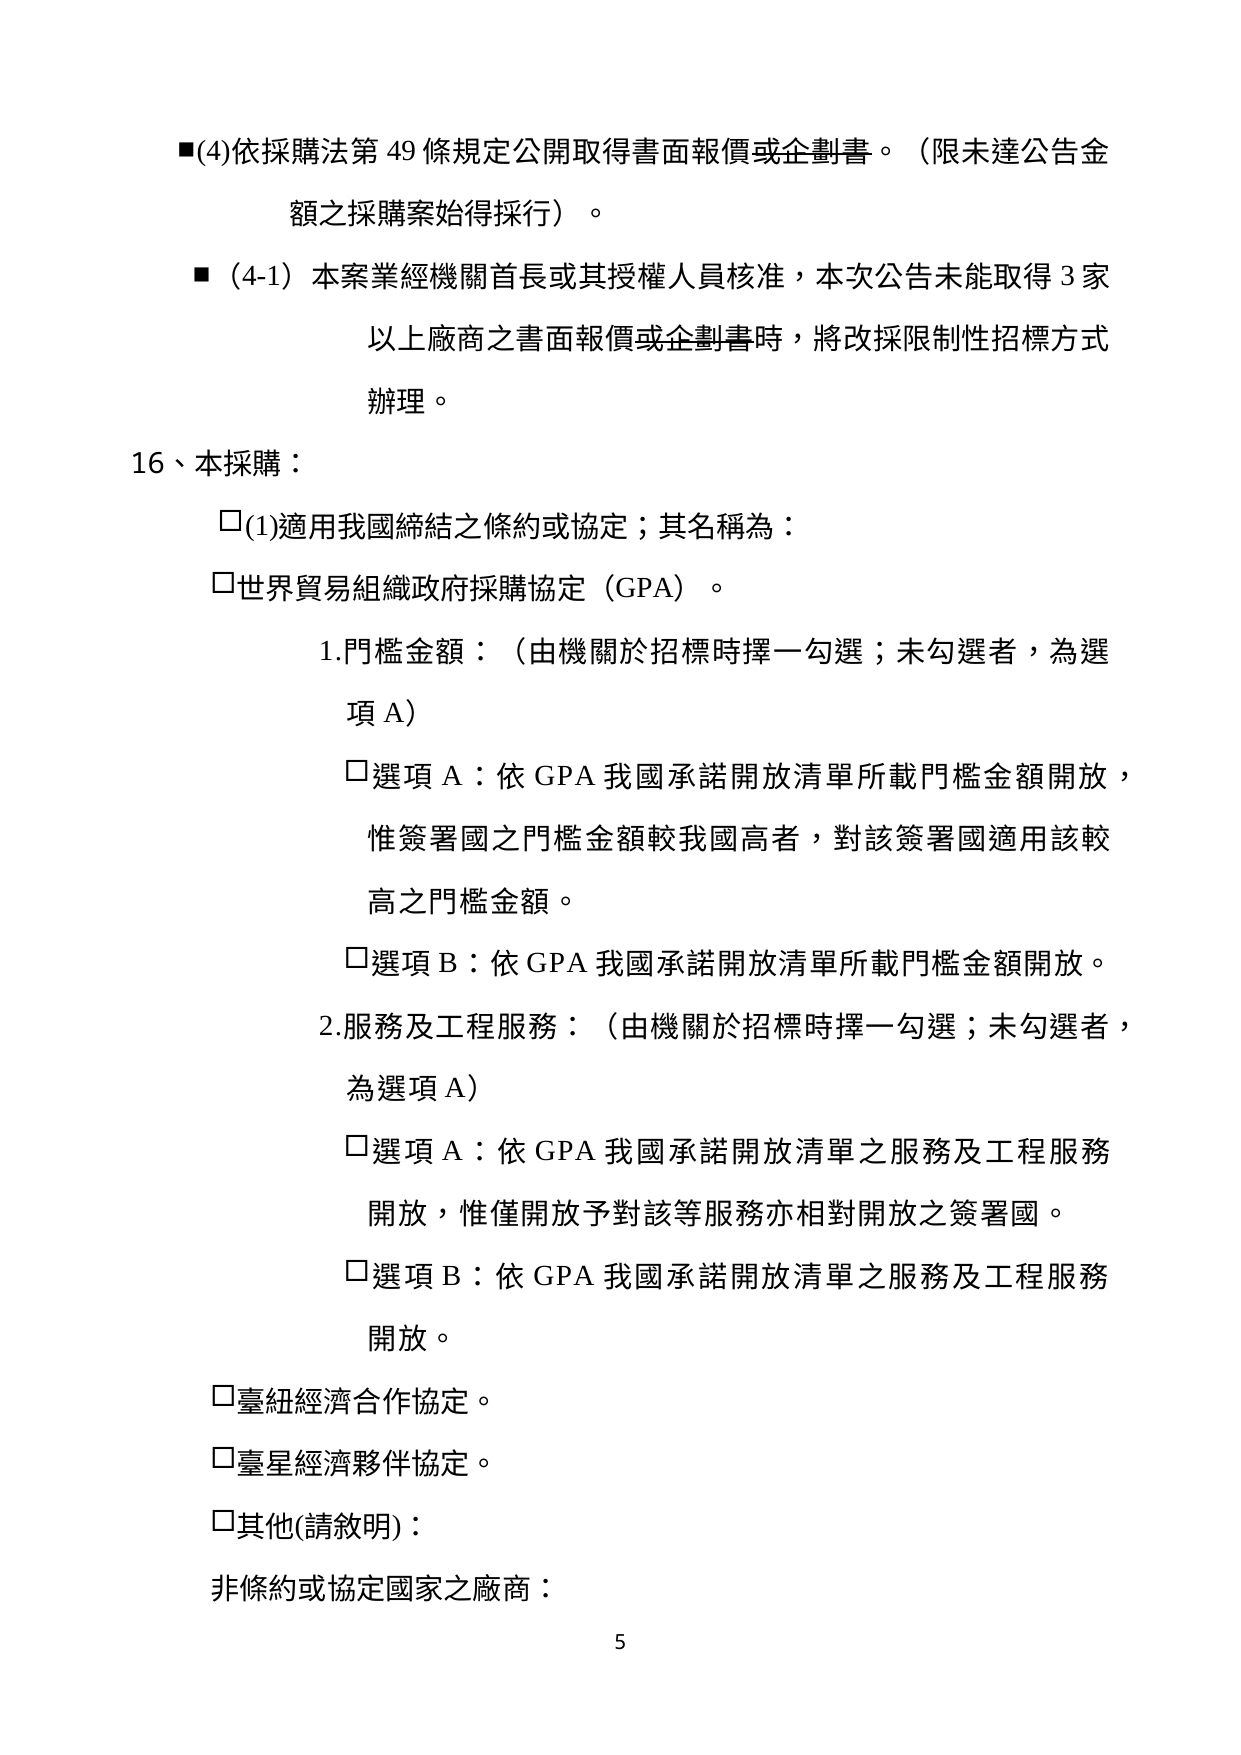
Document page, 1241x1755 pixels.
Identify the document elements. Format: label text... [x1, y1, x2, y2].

text 選項B：依GPA我國承諾開放清單之服務及工程服務開放。 [344, 1233, 1110, 1358]
text 非條約或協定國家之廠商： [130, 1545, 1110, 1608]
text 1.門檻金額：（由機關於招標時擇一勾選；未勾選者，為選項A） [319, 608, 1110, 733]
text 臺星經濟夥伴協定。 [130, 1420, 1110, 1483]
text 其他(請敘明)： [130, 1483, 1110, 1545]
text (1)適用我國締結之條約或協定；其名稱為： [217, 483, 1110, 545]
list 本採購： [130, 420, 1110, 483]
text 選項A：依GPA我國承諾開放清單所載門檻金額開放，惟簽署國之門檻金額較我國高者，對該簽署國適用該較高之門檻金額。 [344, 733, 1110, 920]
text ■(4)依採購法第49條規定公開取得書面報價或企劃書。（限未達公告金額之採購案始得採行）。 [130, 108, 1110, 233]
text 選項B：依GPA我國承諾開放清單所載門檻金額開放。 [344, 920, 1110, 983]
text ■（4-1）本案業經機關首長或其授權人員核准，本次公告未能取得3家以上廠商之書面報價或企劃書時，將改採限制性招標方式辦理。 [130, 233, 1110, 420]
text 臺紐經濟合作協定。 [130, 1358, 1110, 1420]
text 2.服務及工程服務：（由機關於招標時擇一勾選；未勾選者，為選項A） [319, 983, 1110, 1108]
text 世界貿易組織政府採購協定（GPA）。 [130, 545, 1110, 608]
text 選項A：依GPA我國承諾開放清單之服務及工程服務開放，惟僅開放予對該等服務亦相對開放之簽署國。 [344, 1108, 1110, 1233]
